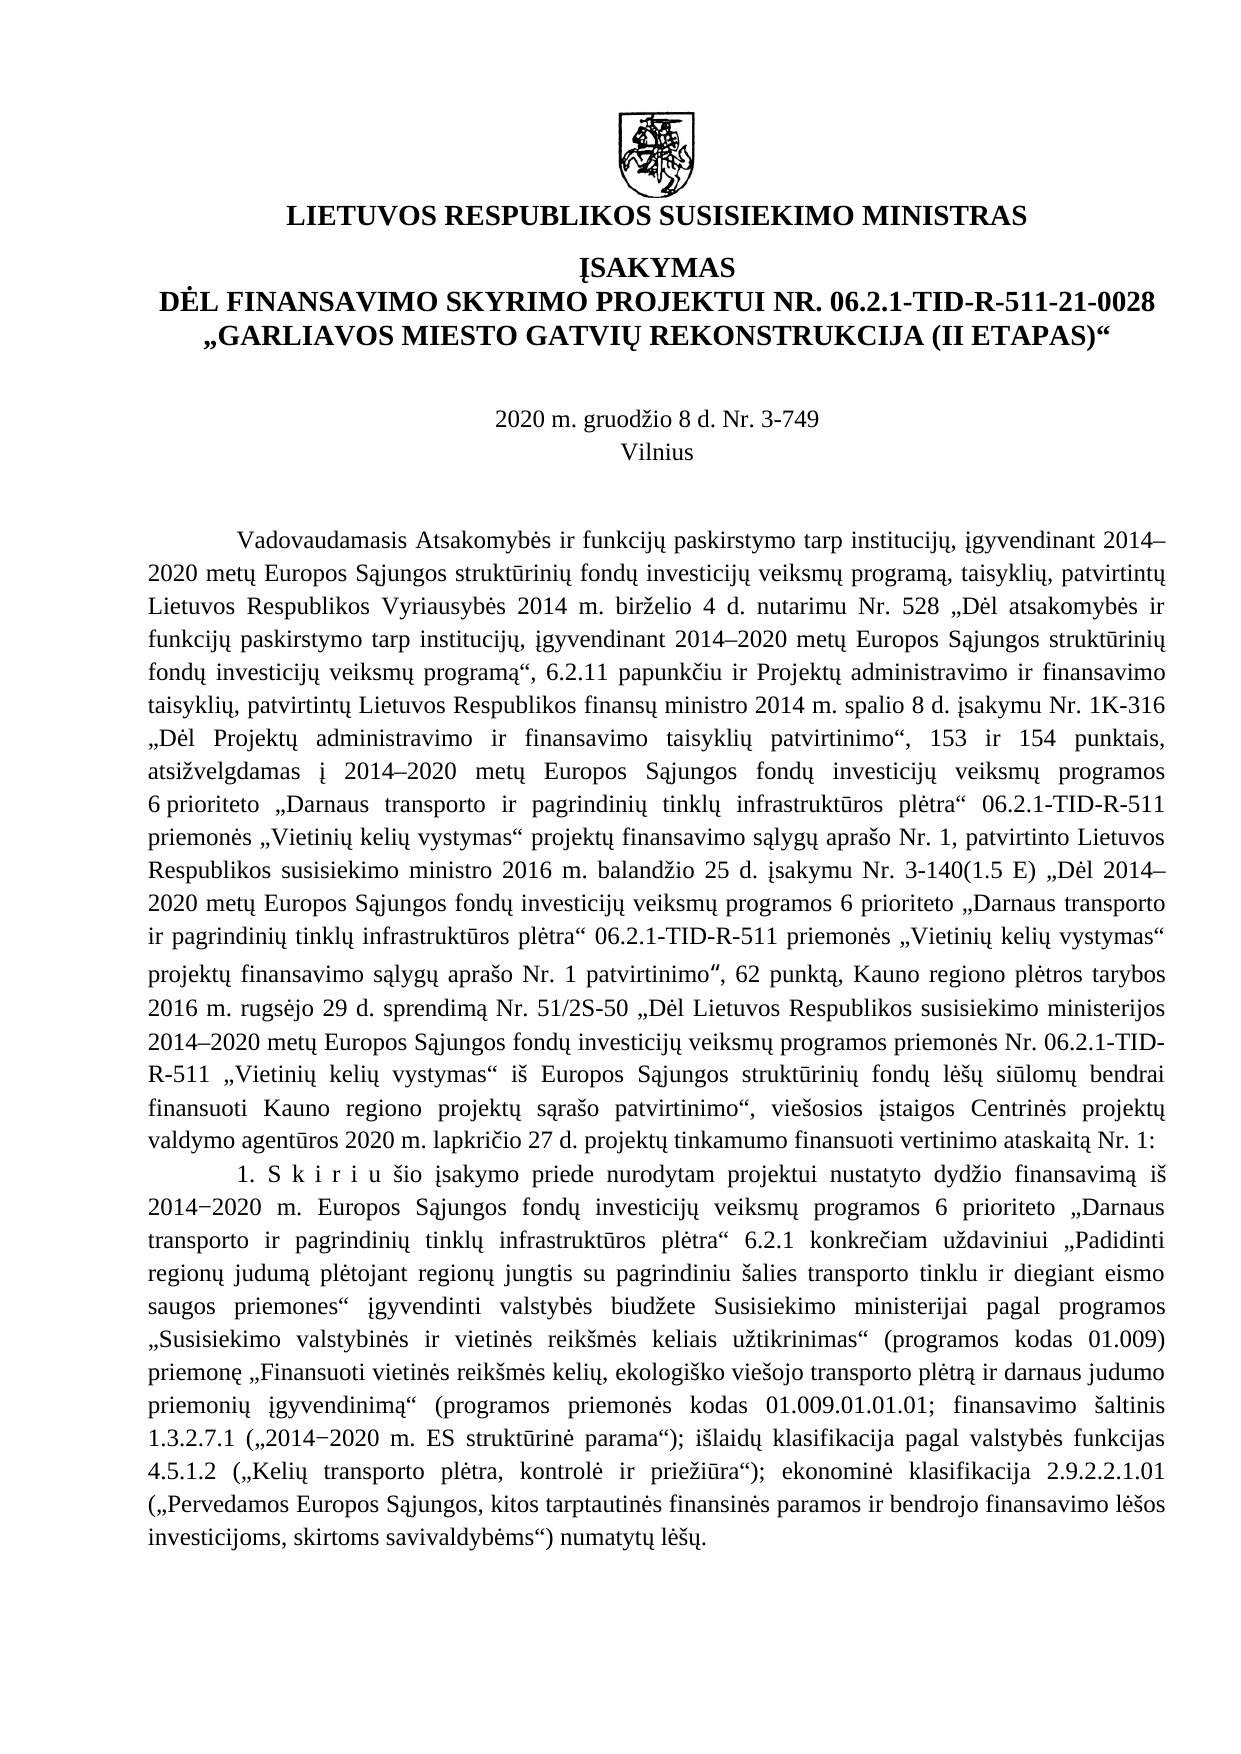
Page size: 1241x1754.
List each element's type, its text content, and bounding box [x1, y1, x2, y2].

text LIETUVOS RESPUBLIKOS SUSISIEKIMO MINISTRAS [148, 198, 1166, 231]
text Vadovaudamasis Atsakomybės ir funkcijų paskirstymo tarp institucijų, įgyvendinant 2014–2020 metų Europos Sąjungos struktūrinių fondų investicijų veiksmų programą, taisyklių, patvirtintų Lietuvos Respublikos Vyriausybės 2014 m. birželio 4 d. nutarimu Nr. 528 „Dėl atsakomybės ir funkcijų paskirstymo tarp institucijų, įgyvendinant 2014–2020 metų Europos Sąjungos struktūrinių fondų investicijų veiksmų programą“, 6.2.11 papunkčiu ir Projektų administravimo ir finansavimo taisyklių, patvirtintų Lietuvos Respublikos finansų ministro 2014 m. spalio 8 d. įsakymu Nr. 1K-316 „Dėl Projektų administravimo ir finansavimo taisyklių patvirtinimo“, 153 ir 154 punktais, atsižvelgdamas į 2014–2020 metų Europos Sąjungos fondų investicijų veiksmų programos 6 prioriteto „Darnaus transporto ir pagrindinių tinklų infrastruktūros plėtra“ 06.2.1-TID-R-511 priemonės „Vietinių kelių vystymas“ projektų finansavimo sąlygų aprašo Nr. 1, patvirtinto Lietuvos Respublikos susisiekimo ministro 2016 m. balandžio 25 d. įsakymu Nr. 3-140(1.5 E) „Dėl 2014–2020 metų Europos Sąjungos fondų investicijų veiksmų programos 6 prioriteto „Darnaus transporto ir pagrindinių tinklų infrastruktūros plėtra“ 06.2.1-TID-R-511 priemonės „Vietinių kelių vystymas“ projektų finansavimo sąlygų aprašo Nr. 1 patvirtinimo“, 62 punktą, Kauno regiono plėtros tarybos 2016 m. rugsėjo 29 d. sprendimą Nr. 51/2S-50 „Dėl Lietuvos Respublikos susisiekimo ministerijos 2014–2020 metų Europos Sąjungos fondų investicijų veiksmų programos priemonės Nr. 06.2.1-TID-R-511 „Vietinių kelių vystymas“ iš Europos Sąjungos struktūrinių fondų lėšų siūlomų bendrai finansuoti Kauno regiono projektų sąrašo patvirtinimo“, viešosios įstaigos Centrinės projektų valdymo agentūros 2020 m. lapkričio 27 d. projektų tinkamumo finansuoti vertinimo ataskaitą Nr. 1: [148, 525, 1166, 1154]
text 2020 m. gruodžio 8 d. Nr. 3-749 [148, 404, 1166, 433]
text Vilnius [148, 437, 1166, 466]
text 1. Skiriu šio įsakymo priede nurodytam projektui nustatyto dydžio finansavimą iš 2014−2020 m. Europos Sąjungos fondų investicijų veiksmų programos 6 prioriteto „Darnaus transporto ir pagrindinių tinklų infrastruktūros plėtra“ 6.2.1 konkrečiam uždaviniui „Padidinti regionų judumą plėtojant regionų jungtis su pagrindiniu šalies transporto tinklu ir diegiant eismo saugos priemones“ įgyvendinti valstybės biudžete Susisiekimo ministerijai pagal programos „Susisiekimo valstybinės ir vietinės reikšmės keliais užtikrinimas“ (programos kodas 01.009) priemonę „Finansuoti vietinės reikšmės kelių, ekologiško viešojo transporto plėtrą ir darnaus judumo priemonių įgyvendinimą“ (programos priemonės kodas 01.009.01.01.01; finansavimo šaltinis 1.3.2.7.1 („2014−2020 m. ES struktūrinė parama“); išlaidų klasifikacija pagal valstybės funkcijas 4.5.1.2 („Kelių transporto plėtra, kontrolė ir priežiūra“); ekonominė klasifikacija 2.9.2.2.1.01 („Pervedamos Europos Sąjungos, kitos tarptautinės finansinės paramos ir bendrojo finansavimo lėšos investicijoms, skirtoms savivaldybėms“) numatytų lėšų. [148, 1159, 1166, 1551]
text ĮSAKYMAS [148, 251, 1166, 284]
text DĖL FINANSAVIMO SKYRIMO PROJEKTUI Nr. 06.2.1-TID-R-511-21-0028 „GARLIAVOS MIESTO GATVIŲ REKONSTRUKCIJA (II ETAPAS)“ [148, 284, 1166, 351]
